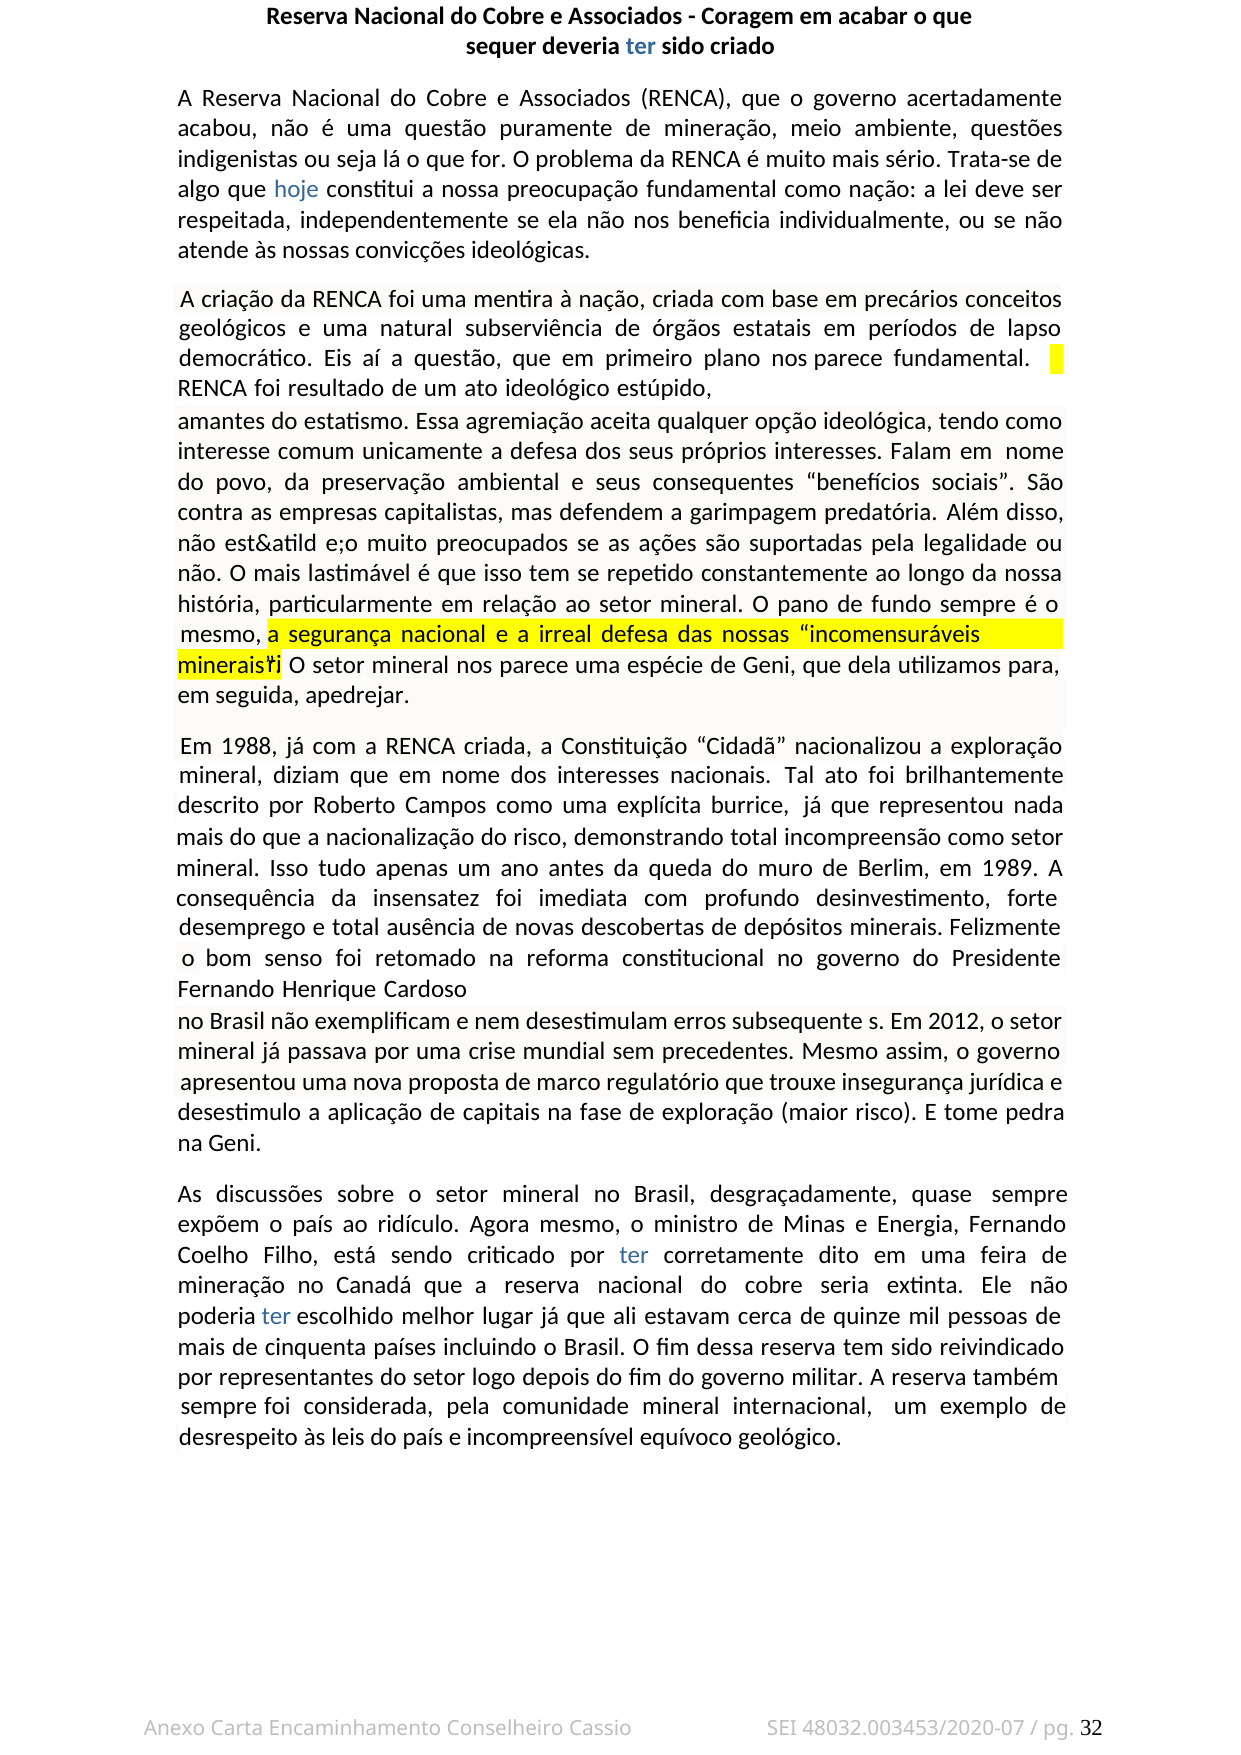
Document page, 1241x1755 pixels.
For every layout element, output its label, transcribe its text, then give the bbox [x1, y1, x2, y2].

table_cell mais do que a nacionalização do risco, demonstrando total incompreensão como setor mineral. Isso tudo apenas um ano antes da queda do muro de Berlim, em 1989. A consequência da insensatez foi imediata com profundo desinvestimento, forte desemprego e total ausência de novas descobertas de depósitos minerais. Felizmente [176, 822, 1065, 943]
table_cell [842, 1423, 1066, 1453]
table_cell Fernando Henrique Cardoso [177, 974, 468, 1005]
table_cell desrespeito às leis do país e incompreensível equívoco geológico. [179, 1423, 842, 1453]
table_header geológicos e uma natural subserviência de órgãos estatais em períodos de lapso [176, 313, 1067, 344]
table_header desestimulo a aplicação de capitais na fase de exploração (maior risco). E tome pedra na Geni. As discussões sobre o setor mineral no Brasil, desgraçadamente, quase sempre expõem o país ao ridículo. Agora mesmo, o ministro de Minas e Energia, Fernando Coelho Filho, está sendo criticado por ter corretamente dito em uma feira de mineração no Canadá que a reserva nacional do cobre seria extinta. Ele não poderia ter escolhido melhor lugar já que ali estavam cerca de quinze mil pessoas de mais de cinquenta países incluindo o Brasil. O fim dessa reserva tem sido reivindicado por representantes do setor logo depois do fim do governo militar. A reserva também [178, 1096, 1066, 1392]
table_cell já que representou nada [792, 791, 1065, 822]
text mesmo, [174, 619, 267, 649]
text A [139, 344, 174, 374]
text A Reserva Nacional do Cobre e Associados (RENCA), que o governo acertadamente acabou, não é uma questão puramente de mineração, meio ambiente, questões indigenistas ou seja lá o que for. O problema da RENCA é muito mais sério. Trata-se de algo que hoje constitui a nossa preocupação fundamental como nação: a lei deve ser respeitada, independentemente se ela não nos beneficia individualmente, ou se não atende às nossas convicções ideológicas. [177, 82, 1064, 265]
table_cell bom senso foi retomado na reforma constitucional no governo do Presidente [204, 944, 1063, 974]
text apresentou uma nova proposta de marco regulatório que trouxe insegurança jurídica e [174, 1066, 1195, 1096]
table_cell descrito por Roberto Campos como uma explícita burrice, [177, 791, 792, 822]
table_cell o [176, 944, 204, 974]
text O setor mineral nos parece uma espécie de Geni, que dela utilizamos para, em seguida, apedrejar. [282, 649, 1090, 710]
table_cell [715, 374, 1067, 404]
table_header Tal ato foi brilhantemente [783, 761, 1063, 791]
text Em 1988, já com a RENCA criada, a Constituição “Cidadã” nacionalizou a exploração [174, 730, 1195, 1006]
text A criação da RENCA foi uma mentira à nação, criada com base em precários conceitos [174, 286, 1195, 374]
text Reserva Nacional do Cobre e Associados - Coragem em acabar o que sequer deveria ter sido criado [266, 0, 1041, 61]
table_header mineral, diziam que em nome dos interesses nacionais. [176, 761, 783, 791]
table_cell sempre foi considerada, pela comunidade mineral internacional, [178, 1392, 892, 1422]
table_cell democrático. Eis aí a questão, que em primeiro plano nos parece fundamental. [176, 344, 1050, 374]
table_cell [469, 974, 1065, 1005]
table_cell um exemplo de [892, 1392, 1065, 1422]
text [1066, 618, 1195, 649]
table_cell RENCA foi resultado de um ato ideológico estúpido, [177, 374, 714, 404]
